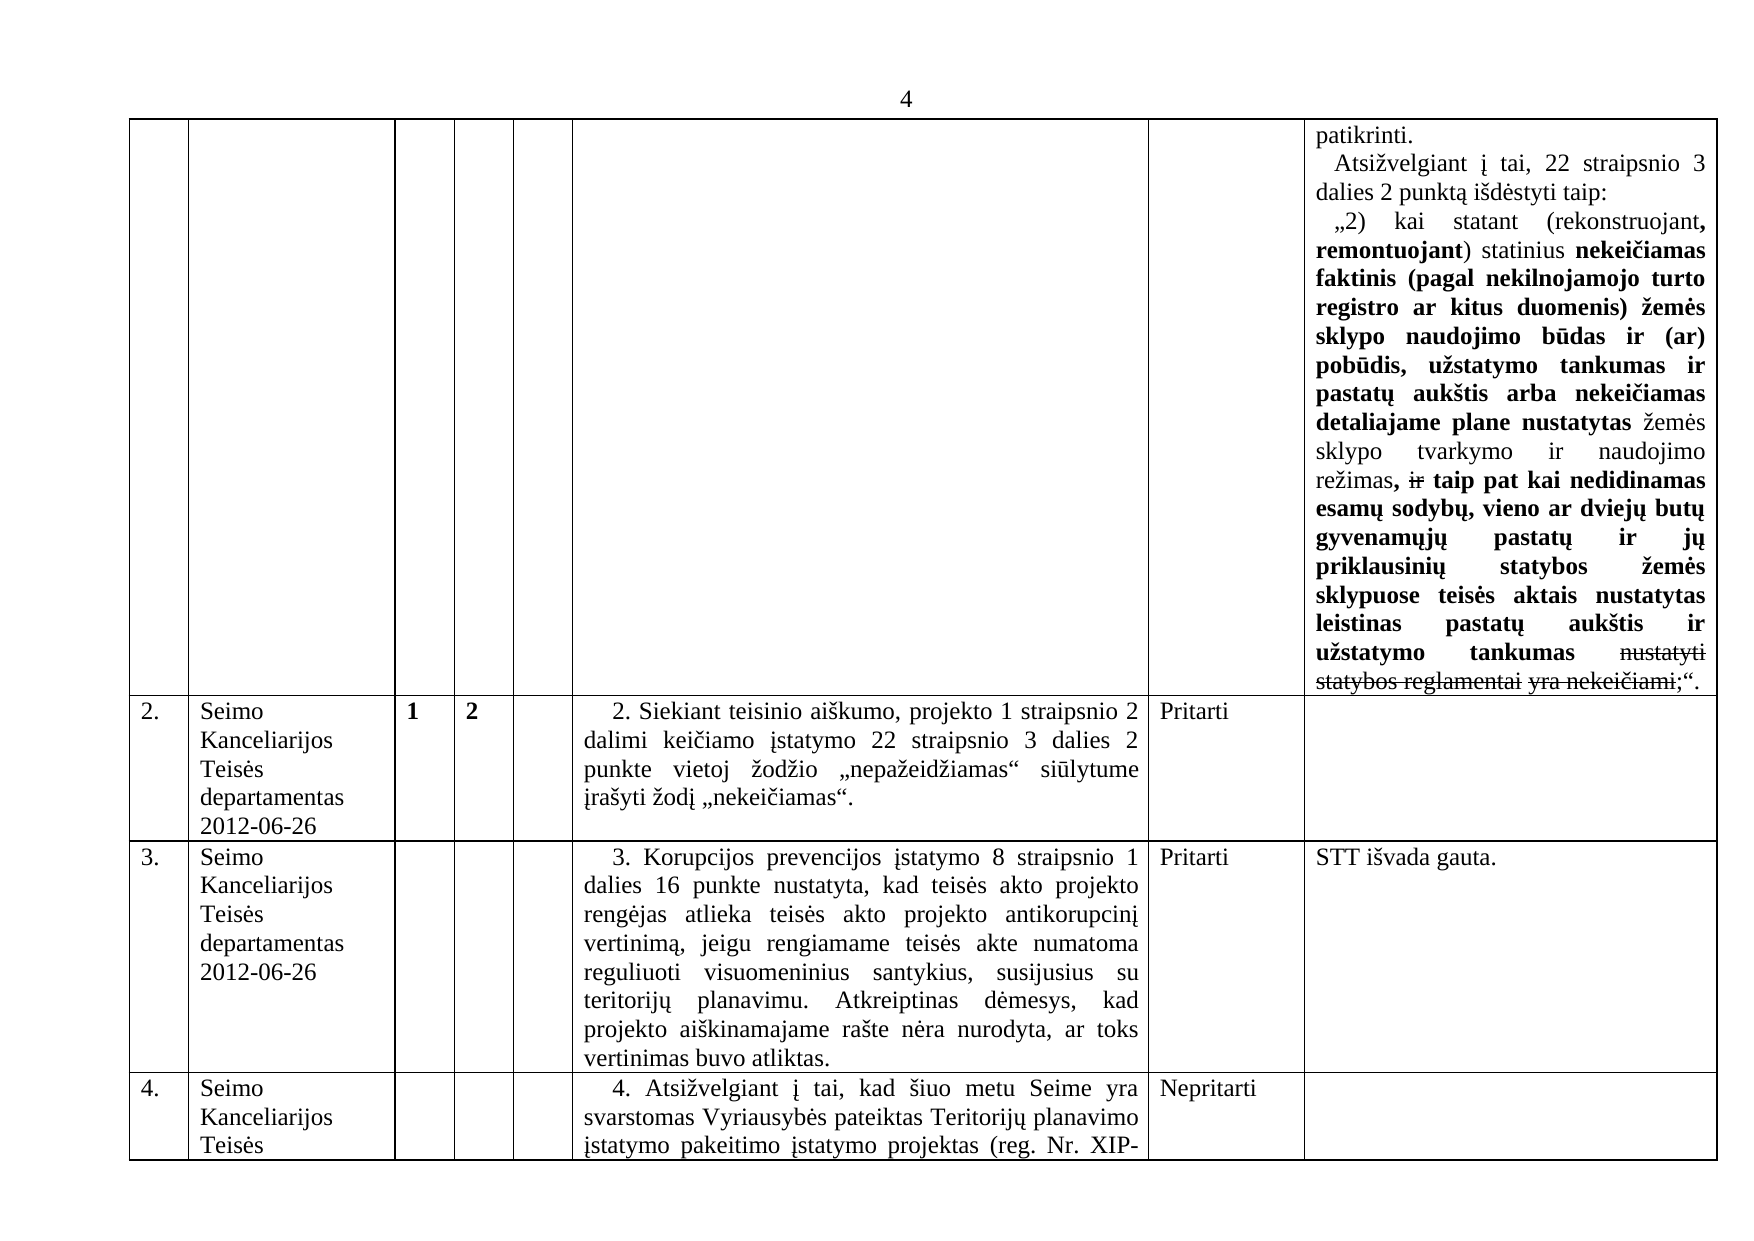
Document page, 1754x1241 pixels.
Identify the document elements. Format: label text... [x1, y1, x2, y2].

table_cell 2. Siekiant teisinio aiškumo, projekto 1 straipsnio 2 dalimi keičiamo įstatymo 22 straipsnio 3 dalies 2 punkte vietoj žodžio „nepažeidžiamas“ siūlytume įrašyti žodį „nekeičiamas“. [573, 696, 1148, 840]
table_cell 2 [455, 696, 513, 840]
table_cell [1149, 120, 1304, 695]
table_cell [455, 120, 513, 695]
table_cell Pritarti [1149, 696, 1304, 840]
table_cell 4. Atsižvelgiant į tai, kad šiuo metu Seime yra svarstomas Vyriausybės pateiktas Teritorijų planavimo įstatymo pakeitimo įstatymo projektas (reg. Nr. XIP- [573, 1073, 1148, 1159]
table_cell [514, 696, 572, 840]
table_cell Seimo Kanceliarijos Teisės departamentas 2012-06-26 [189, 696, 394, 840]
table_cell Seimo Kanceliarijos Teisės [189, 1073, 394, 1159]
table_cell [1305, 696, 1716, 840]
table_cell [396, 842, 454, 1072]
table_cell [514, 842, 572, 1072]
table_cell 1 [396, 696, 454, 840]
table_cell STT išvada gauta. [1305, 842, 1716, 1072]
table_cell [130, 120, 188, 695]
table_cell 2. [130, 696, 188, 840]
table_cell [514, 120, 572, 695]
table_cell [396, 120, 454, 695]
table_cell [455, 1073, 513, 1159]
table_cell 4. [130, 1073, 188, 1159]
table_cell Nepritarti [1149, 1073, 1304, 1159]
table_cell [396, 1073, 454, 1159]
table_cell [455, 842, 513, 1072]
table_cell [573, 120, 1148, 695]
table_cell patikrinti. Atsižvelgiant į tai, 22 straipsnio 3 dalies 2 punktą išdėstyti taip: „2) kai statant (rekonstruojant, remontuojant) statinius nekeičiamas faktinis (pagal nekilnojamojo turto registro ar kitus duomenis) žemės sklypo naudojimo būdas ir (ar) pobūdis, užstatymo tankumas ir pastatų aukštis arba nekeičiamas detaliajame plane nustatytas žemės sklypo tvarkymo ir naudojimo režimas, ir taip pat kai nedidinamas esamų sodybų, vieno ar dviejų butų gyvenamųjų pastatų ir jų priklausinių statybos žemės sklypuose teisės aktais nustatytas leistinas pastatų aukštis ir užstatymo tankumas nustatyti statybos reglamentai yra nekeičiami;“. [1305, 120, 1716, 695]
table_cell [1305, 1073, 1716, 1159]
table_cell Pritarti [1149, 842, 1304, 1072]
table_cell [189, 120, 394, 695]
table_cell 3. [130, 842, 188, 1072]
table_cell 3. Korupcijos prevencijos įstatymo 8 straipsnio 1 dalies 16 punkte nustatyta, kad teisės akto projekto rengėjas atlieka teisės akto projekto antikorupcinį vertinimą, jeigu rengiamame teisės akte numatoma reguliuoti visuomeninius santykius, susijusius su teritorijų planavimu. Atkreiptinas dėmesys, kad projekto aiškinamajame rašte nėra nurodyta, ar toks vertinimas buvo atliktas. [573, 842, 1148, 1072]
table_cell [514, 1073, 572, 1159]
table_cell Seimo Kanceliarijos Teisės departamentas 2012-06-26 [189, 842, 394, 1072]
